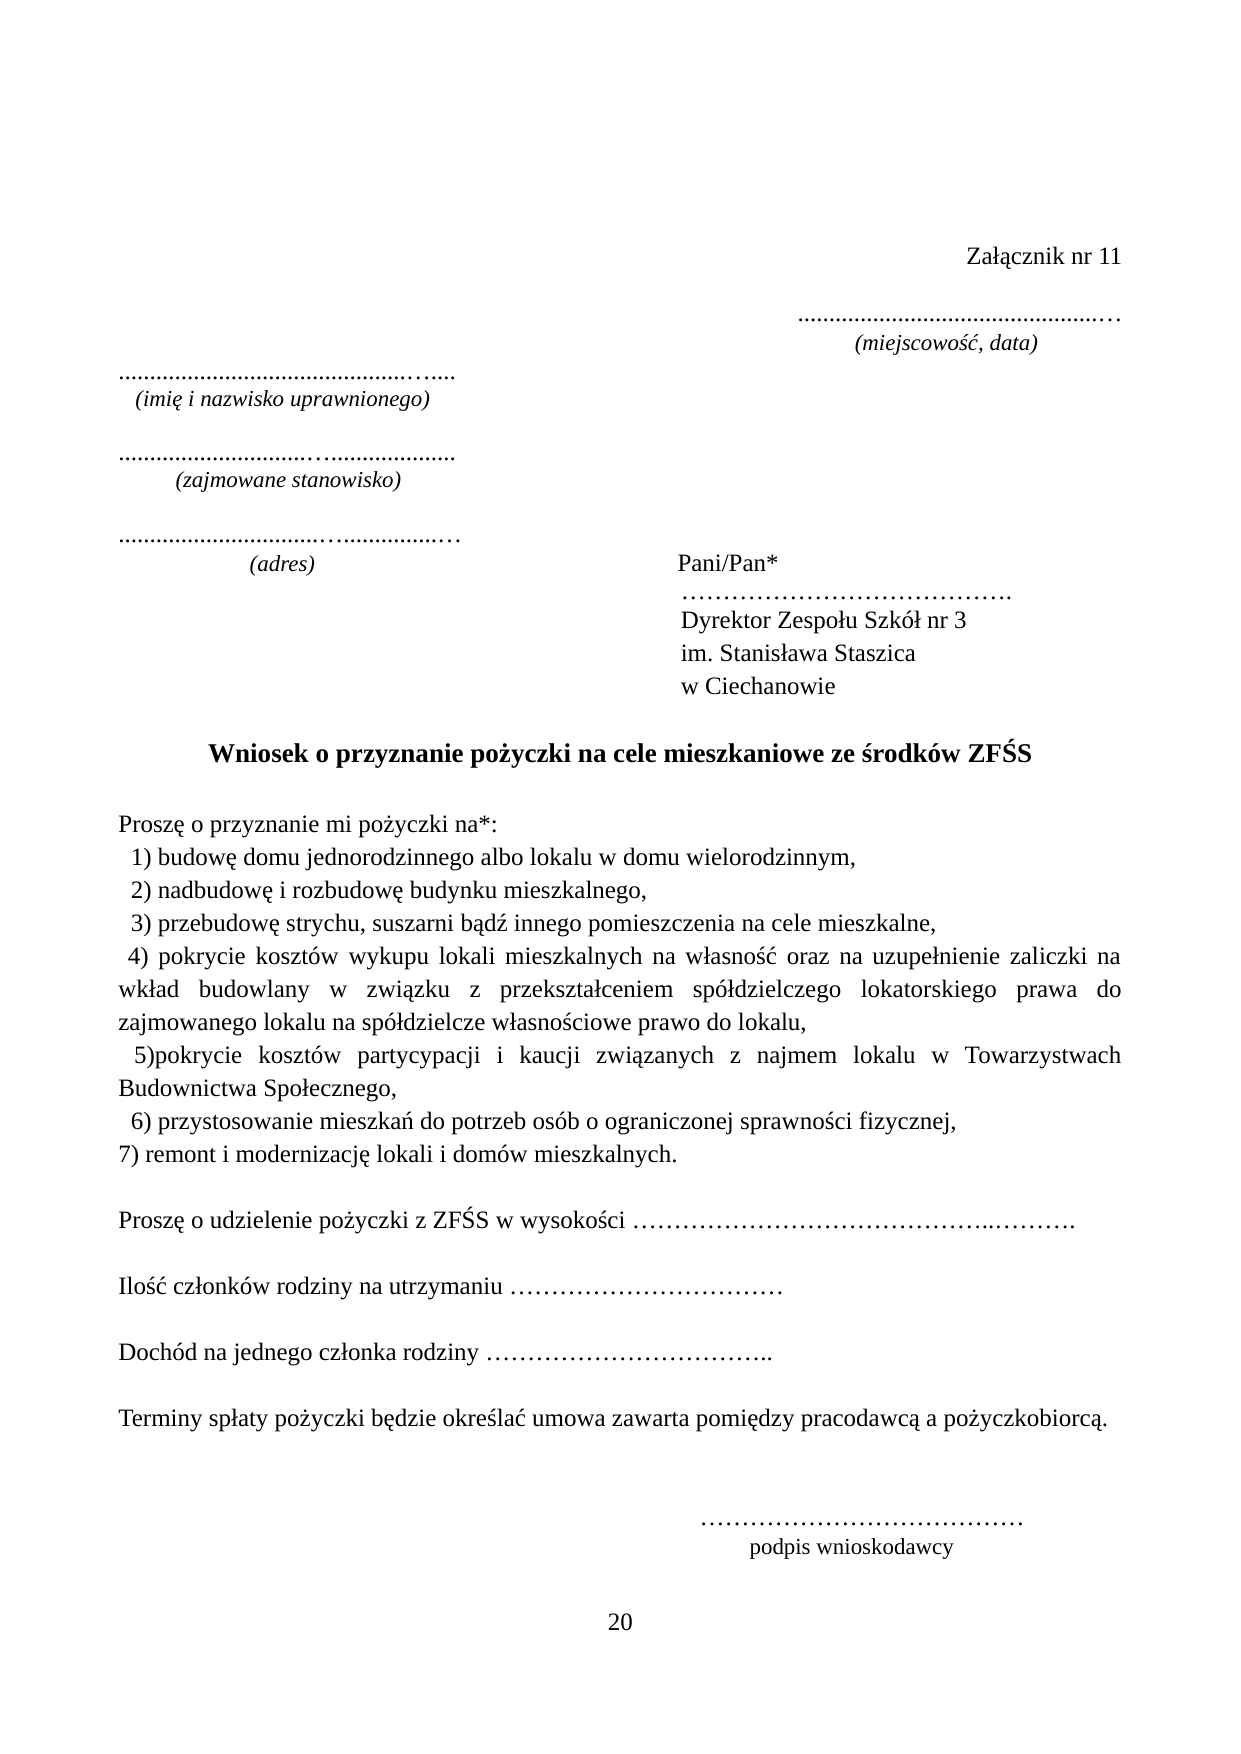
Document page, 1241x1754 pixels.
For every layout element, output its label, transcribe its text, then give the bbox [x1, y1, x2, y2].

text Proszę o udzielenie pożyczki z ZFŚS w wysokości ……………………………………..………. [118, 1205, 1122, 1234]
text Dochód na jednego członka rodziny …………………………….. [118, 1337, 1122, 1366]
text Załącznik nr 11 [118, 241, 1122, 270]
text 3) przebudowę strychu, suszarni bądź innego pomieszczenia na cele mieszkalne, [118, 908, 1122, 937]
text 7) remont i modernizację lokali i domów mieszkalnych. [118, 1139, 1122, 1168]
text 5)pokrycie kosztów partycypacji i kaucji związanych z najmem lokalu w Towarzystwach Budownictwa Społecznego, [118, 1040, 1122, 1102]
text Ilość członków rodziny na utrzymaniu …………………………… [118, 1271, 1122, 1300]
text (adres) Pani/Pan* [118, 548, 1122, 576]
text …………………………………. [118, 576, 1122, 605]
text (imię i nazwisko uprawnionego) [118, 385, 1122, 411]
text 6) przystosowanie mieszkań do potrzeb osób o ograniczonej sprawności fizycznej, [118, 1106, 1122, 1135]
text im. Stanisława Staszica [118, 638, 1122, 667]
text ………………………………… [118, 1502, 1122, 1531]
text ................................…...............… [118, 519, 1122, 548]
text w Ciechanowie [118, 671, 1122, 700]
text Wniosek o przyznanie pożyczki na cele mieszkaniowe ze środków ZFŚS [118, 737, 1122, 768]
text ..............................................….... [118, 356, 1122, 385]
text Dyrektor Zespołu Szkół nr 3 [118, 605, 1122, 634]
text 4) pokrycie kosztów wykupu lokali mieszkalnych na własność oraz na uzupełnienie zaliczki na wkład budowlany w związku z przekształceniem spółdzielczego lokatorskiego prawa do zajmowanego lokalu na spółdzielcze własnościowe prawo do lokalu, [118, 941, 1122, 1036]
text ..............................….................... [118, 437, 1122, 466]
text Proszę o przyznanie mi pożyczki na*: [118, 809, 1122, 837]
text (miejscowość, data) [118, 327, 1122, 356]
text 1) budowę domu jednorodzinnego albo lokalu w domu wielorodzinnym, [118, 842, 1122, 871]
text (zajmowane stanowisko) [118, 466, 1122, 493]
text 2) nadbudowę i rozbudowę budynku mieszkalnego, [118, 875, 1122, 903]
text Terminy spłaty pożyczki będzie określać umowa zawarta pomiędzy pracodawcą a pożyczkobiorcą. [118, 1403, 1122, 1432]
text ................................................… [118, 298, 1122, 327]
text podpis wnioskodawcy [118, 1531, 1122, 1560]
